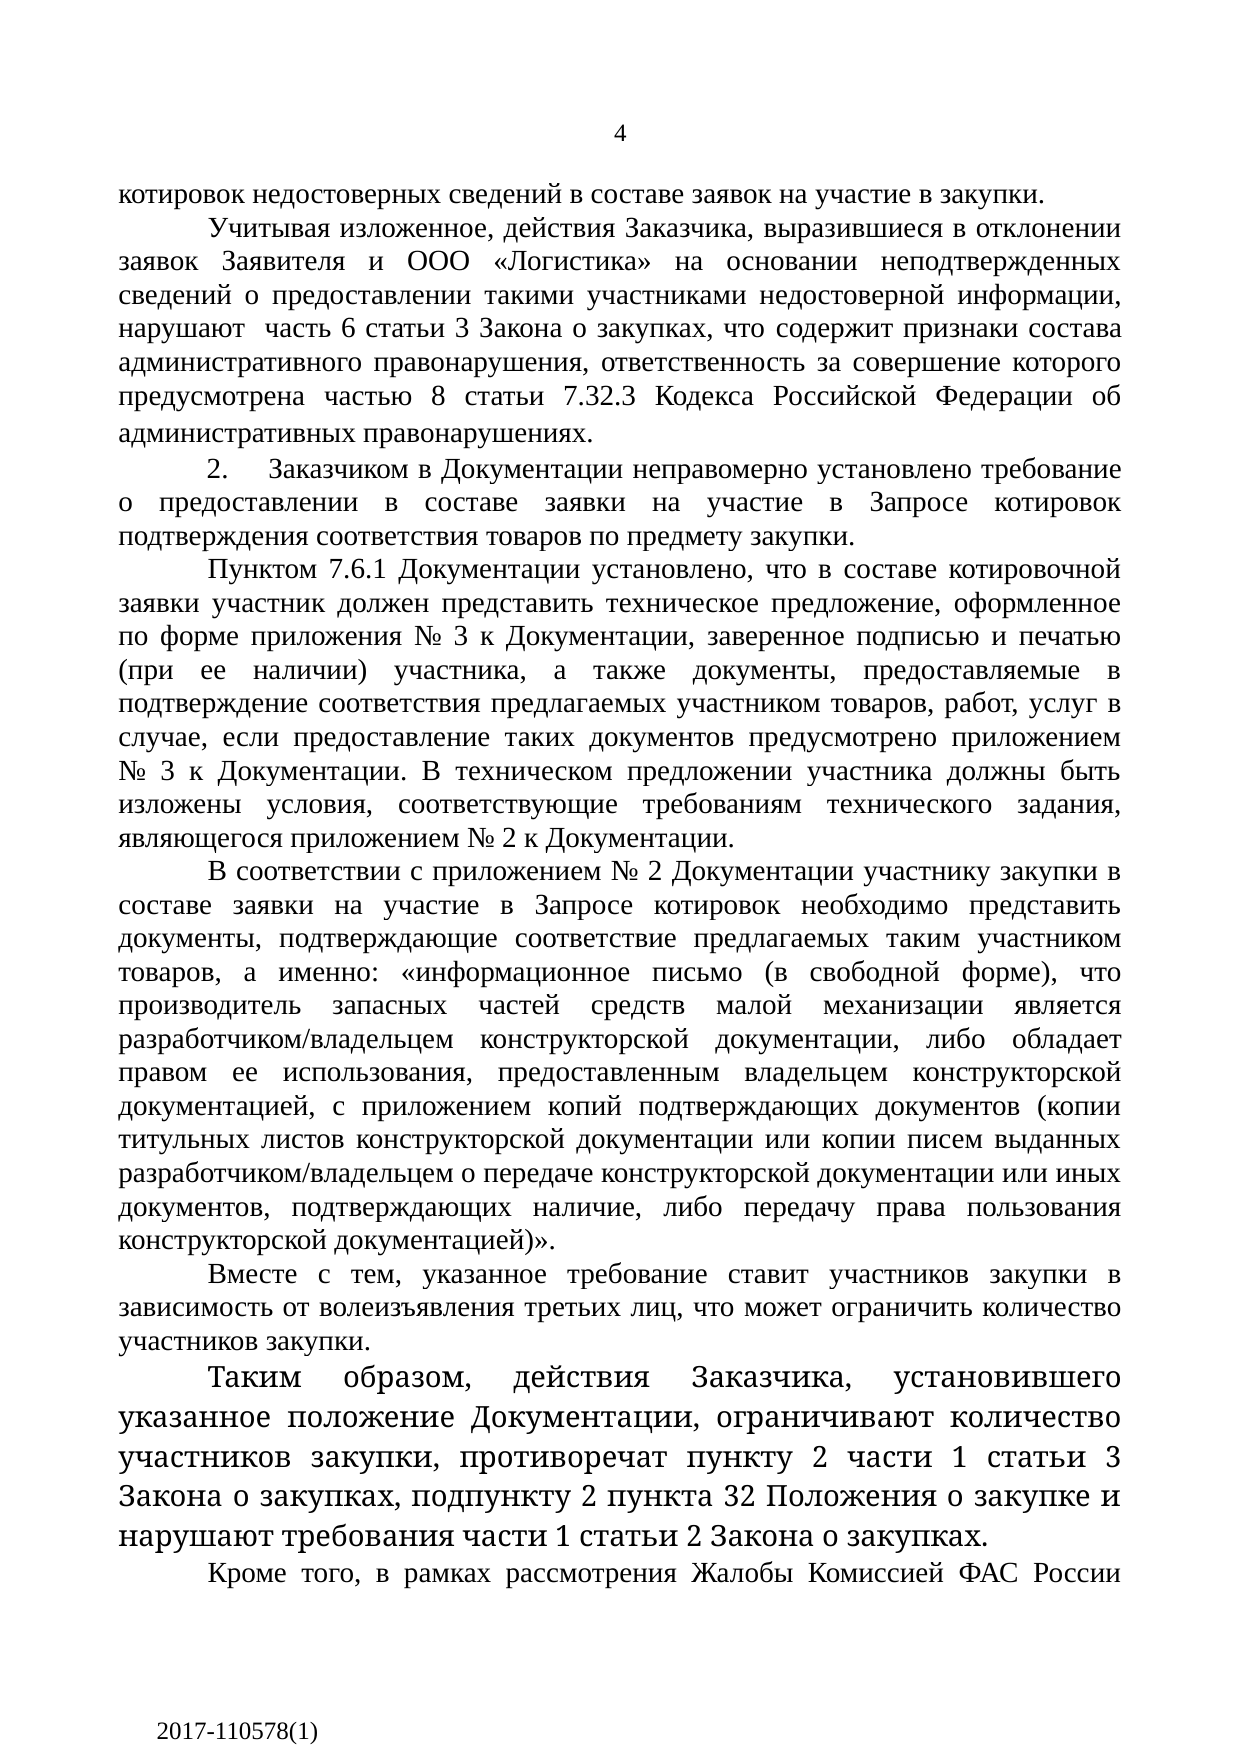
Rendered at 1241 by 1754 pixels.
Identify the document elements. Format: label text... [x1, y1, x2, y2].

text Вместе с тем, указанное требование ставит участников закупки в зависимость от волеизъявления третьих лиц, что может ограничить количество участников закупки. [118, 1256, 1122, 1356]
text котировок недостоверных сведений в составе заявок на участие в закупки. [118, 176, 1122, 210]
text Кроме того, в рамках рассмотрения Жалобы Комиссией ФАС России [118, 1555, 1122, 1588]
text Учитывая изложенное, действия Заказчика, выразившиеся в отклонении заявок Заявителя и ООО «Логистика» на основании неподтвержденных сведений о предоставлении такими участниками недостоверной информации, нарушают часть 6 статьи 3 Закона о закупках, что содержит признаки состава административного правонарушения, ответственность за совершение которого предусмотрена частью 8 статьи 7.32.3 Кодекса Российской Федерации об административных правонарушениях. [118, 210, 1122, 451]
text Таким образом, действия Заказчика, установившего указанное положение Документации, ограничивают количество участников закупки, противоречат пункту 2 части 1 статьи 3 Закона о закупках, подпункту 2 пункта 32 Положения о закупке и нарушают требования части 1 статьи 2 Закона о закупках. [118, 1356, 1122, 1555]
text Пунктом 7.6.1 Документации установлено, что в составе котировочной заявки участник должен представить техническое предложение, оформленное по форме приложения № 3 к Документации, заверенное подписью и печатью (при ее наличии) участника, а также документы, предоставляемые в подтверждение соответствия предлагаемых участником товаров, работ, услуг в случае, если предоставление таких документов предусмотрено приложением № 3 к Документации. В техническом предложении участника должны быть изложены условия, соответствующие требованиям технического задания, являющегося приложением № 2 к Документации. [118, 551, 1122, 853]
list Заказчиком в Документации неправомерно установлено требование о предоставлении в составе заявки на участие в Запросе котировок подтверждения соответствия товаров по предмету закупки. [118, 451, 1122, 551]
text В соответствии с приложением № 2 Документации участнику закупки в составе заявки на участие в Запросе котировок необходимо представить документы, подтверждающие соответствие предлагаемых таким участником товаров, а именно: «информационное письмо (в свободной форме), что производитель запасных частей средств малой механизации является разработчиком/владельцем конструкторской документации, либо обладает правом ее использования, предоставленным владельцем конструкторской документацией, с приложением копий подтверждающих документов (копии титульных листов конструкторской документации или копии писем выданных разработчиком/владельцем о передаче конструкторской документации или иных документов, подтверждающих наличие, либо передачу права пользования конструкторской документацией)». [118, 853, 1122, 1256]
